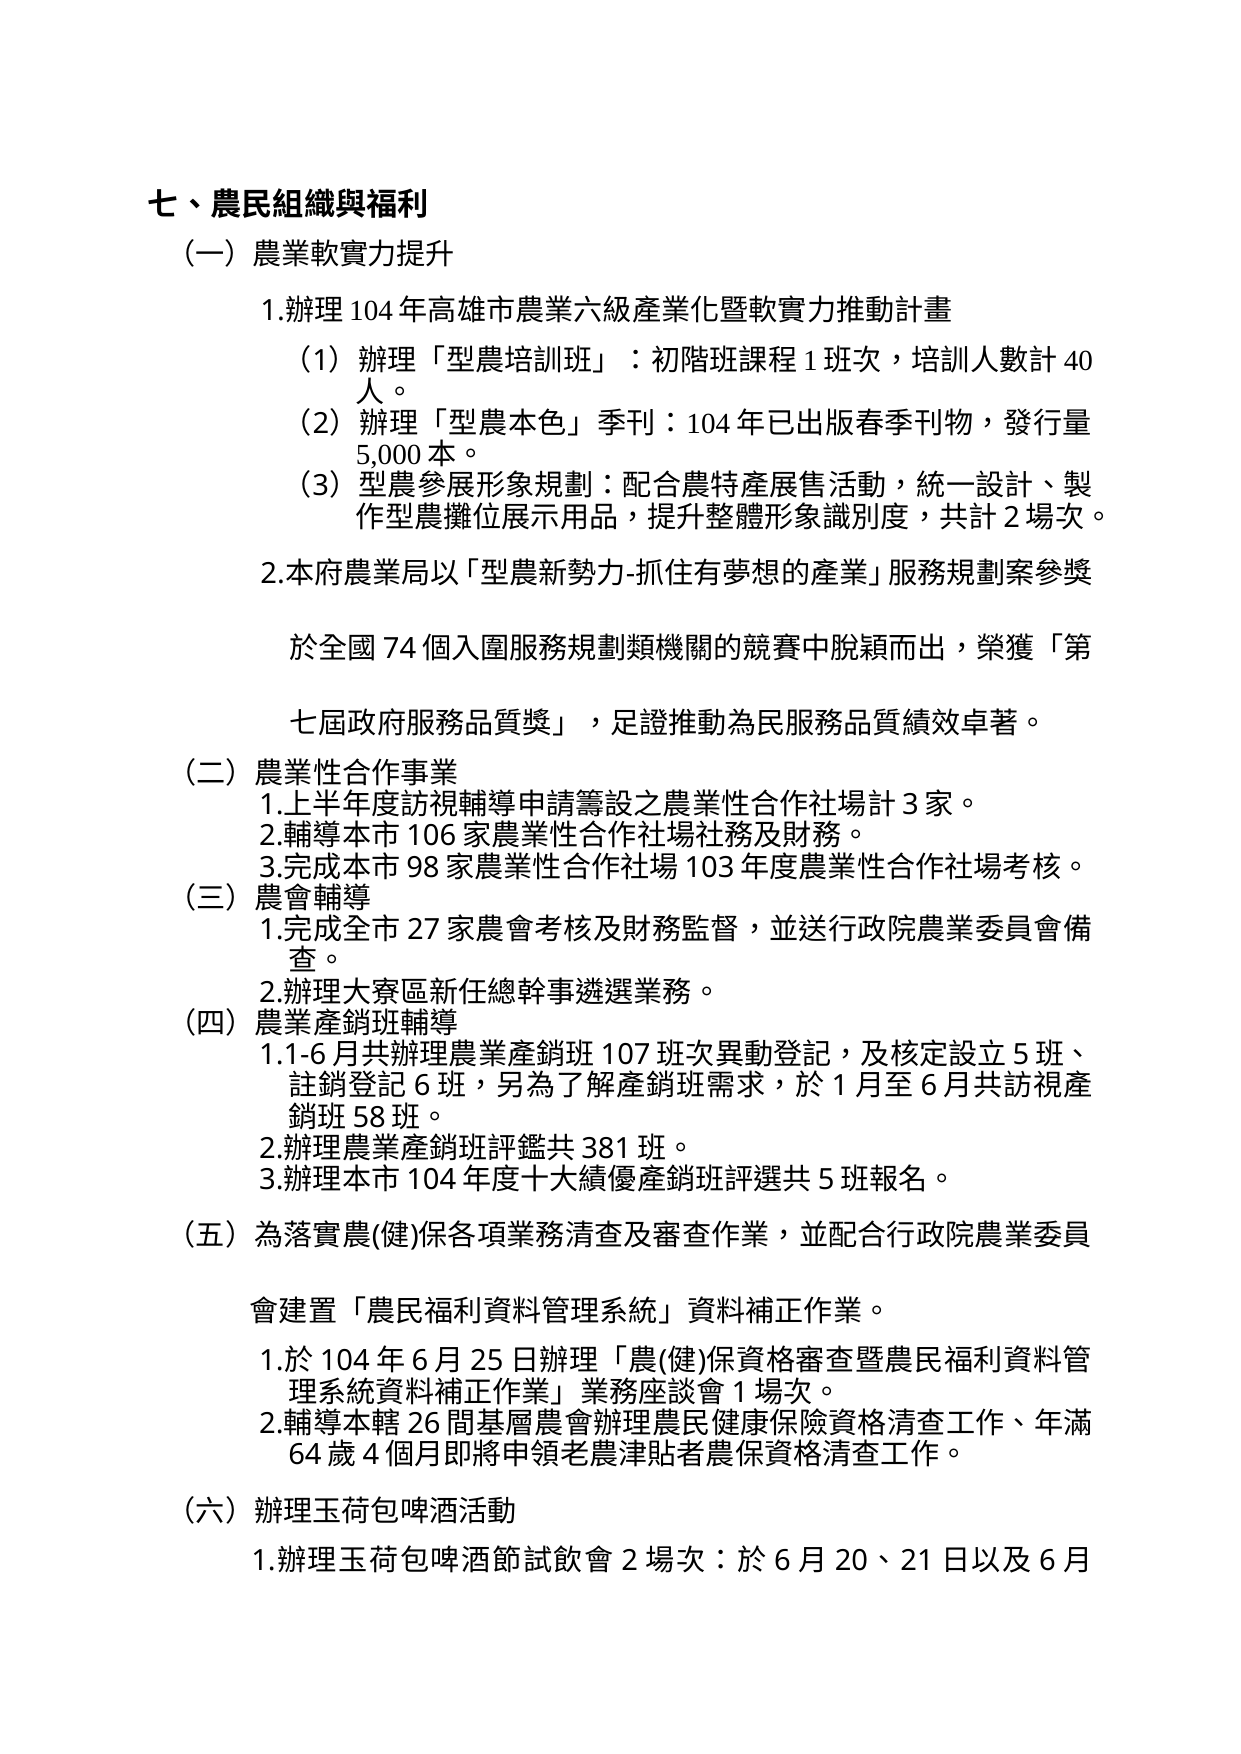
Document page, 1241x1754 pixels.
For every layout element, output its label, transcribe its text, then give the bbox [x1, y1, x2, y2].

text （一）農業軟實力提升 [148, 239, 1092, 271]
text 3.辦理本市104年度十大績優產銷班評選共5班報名。 [259, 1164, 1092, 1196]
text 1.辦理104年高雄市農業六級產業化暨軟實力推動計畫 [260, 271, 1092, 346]
text 七、農民組織與福利 [148, 164, 1092, 239]
text （五）為落實農(健)保各項業務清查及審查作業，並配合行政院農業委員會建置「農民福利資料管理系統」資料補正作業。 [166, 1196, 1092, 1346]
text （2）辦理「型農本色」季刊：104年已出版春季刊物，發行量5,000本。 [283, 408, 1092, 471]
text 2.本府農業局以「型農新勢力-抓住有夢想的產業」服務規劃案參獎，於全國74個入圍服務規劃類機關的競賽中脫穎而出，榮獲「第七屆政府服務品質獎」，足證推動為民服務品質績效卓著。 [260, 533, 1092, 758]
text 2.輔導本市106家農業性合作社場社務及財務。 [259, 821, 1092, 852]
text 2.輔導本轄26間基層農會辦理農民健康保險資格清查工作、年滿64歲4個月即將申領老農津貼者農保資格清查工作。 [259, 1408, 1092, 1471]
text （1）辦理「型農培訓班」：初階班課程1班次，培訓人數計40人。 [283, 346, 1092, 408]
text （二）農業性合作事業 [148, 758, 1092, 789]
text 1.上半年度訪視輔導申請籌設之農業性合作社場計3家。 [259, 789, 1092, 821]
text 1.於104年6月25日辦理「農(健)保資格審查暨農民福利資料管理系統資料補正作業」業務座談會1場次。 [259, 1346, 1092, 1408]
text （四）農業產銷班輔導 [148, 1008, 1092, 1039]
text （六）辦理玉荷包啤酒活動 [166, 1471, 1092, 1546]
text 3.完成本市98家農業性合作社場103年度農業性合作社場考核。 [259, 852, 1092, 883]
list 完成全市27家農會考核及財務監督，並送行政院農業委員會備查。 [259, 914, 1092, 977]
text （3）型農參展形象規劃：配合農特產展售活動，統一設計、製作型農攤位展示用品，提升整體形象識別度，共計2場次。 [283, 471, 1092, 533]
text 1.辦理玉荷包啤酒節試飲會2場次：於6月20、21日以及6月 [251, 1546, 1092, 1577]
text （三）農會輔導 [148, 883, 1092, 914]
list 辦理大寮區新任總幹事遴選業務。 [259, 977, 1092, 1008]
text 2.辦理農業產銷班評鑑共381班。 [259, 1133, 1092, 1164]
text 1.1-6月共辦理農業產銷班107班次異動登記，及核定設立5班、註銷登記6班，另為了解產銷班需求，於1月至6月共訪視產銷班58班。 [259, 1039, 1092, 1133]
